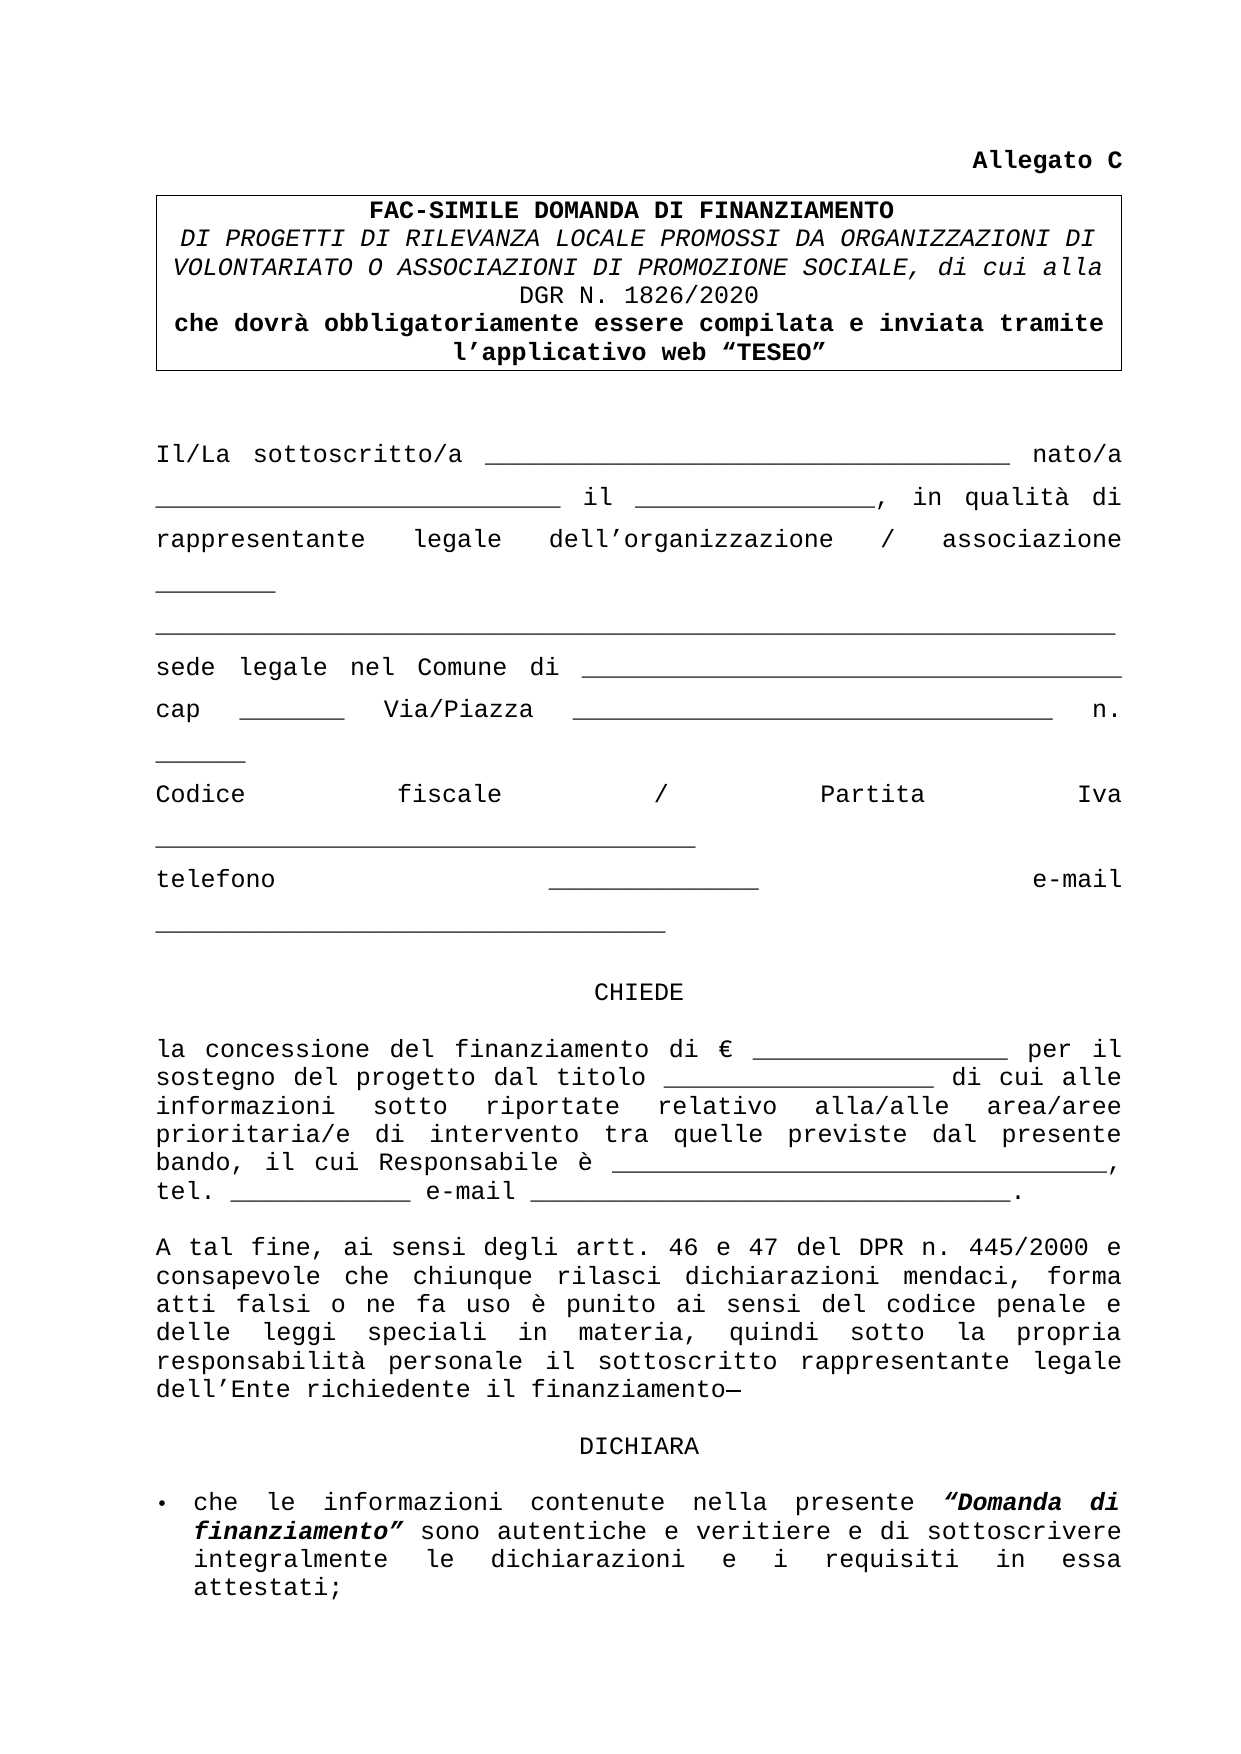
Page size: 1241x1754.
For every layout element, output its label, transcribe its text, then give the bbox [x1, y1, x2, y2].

text che dovrà obbligatoriamente essere compilata e inviata tramite l’applicativo web “TESEO” [157, 308, 1121, 370]
list che le informazioni contenute nella presente “Domanda di finanziamento” sono autentiche e veritiere e di sottoscrivere integralmente le dichiarazioni e i requisiti in essa attestati; [156, 1490, 1122, 1603]
text la concessione del finanziamento di € _________________ per il sostegno del progetto dal titolo __________________ di cui alle informazioni sotto riportate relativo alla/alle area/aree prioritaria/e di intervento tra quelle previste dal presente bando, il cui Responsabile è _________________________________, tel. ____________ e-mail ________________________________. [155, 1037, 1122, 1207]
text sede legale nel Comune di ____________________________________ cap _______ Via/Piazza ________________________________ n. ______ [155, 654, 1122, 767]
text telefono ______________ e-mail __________________________________ [155, 867, 1122, 937]
text Il/La sottoscritto/a ___________________________________ nato/a ___________________________ il ________________, in qualità di rappresentante legale dell’organizzazione / associazione ________ ________________________________________________________________ [155, 442, 1122, 640]
text Codice fiscale / Partita Iva ____________________________________ [155, 782, 1122, 852]
text DICHIARA [156, 1433, 1122, 1462]
text A tal fine, ai sensi degli artt. 46 e 47 del DPR n. 445/2000 e consapevole che chiunque rilasci dichiarazioni mendaci, forma atti falsi o ne fa uso è punito ai sensi del codice penale e delle leggi speciali in materia, quindi sotto la propria responsabilità personale il sottoscritto rappresentante legale dell’Ente richiedente il finanziamento [156, 1235, 1122, 1405]
text Allegato C [118, 148, 1122, 176]
text DI PROGETTI DI RILEVANZA LOCALE PROMOSSI DA ORGANIZZAZIONI DI VOLONTARIATO O ASSOCIAZIONI DI PROMOZIONE SOCIALE, di cui alla DGR N. 1826/2020 [157, 223, 1121, 308]
text CHIEDE [156, 980, 1122, 1008]
text FAC-SIMILE DOMANDA DI FINANZIAMENTO [157, 196, 1121, 223]
